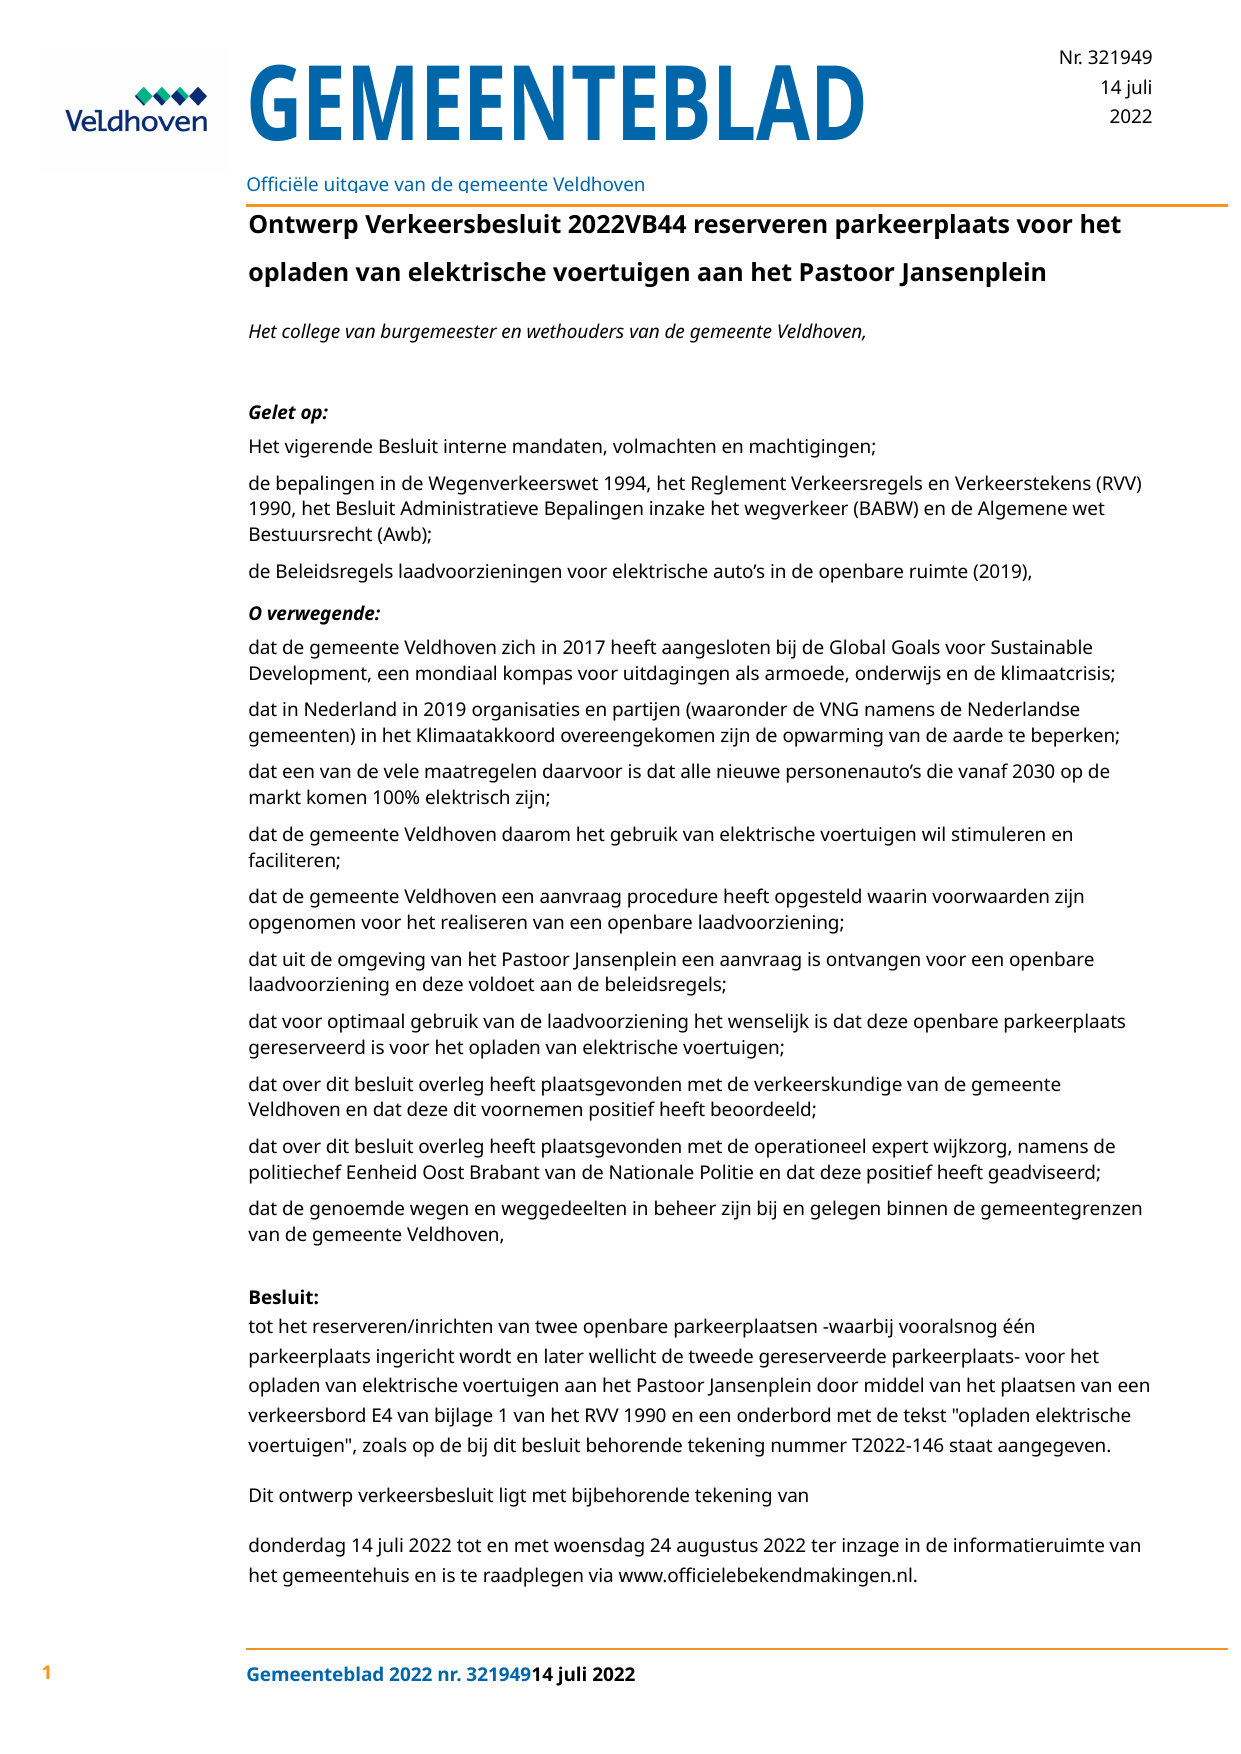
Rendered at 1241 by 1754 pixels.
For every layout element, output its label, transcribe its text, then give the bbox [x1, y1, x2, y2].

picture [41, 47, 231, 172]
text Gelet op: [248, 399, 1152, 425]
text dat de gemeente Veldhoven daarom het gebruik van elektrische voertuigen wil stimuleren en faciliteren; [248, 821, 1152, 873]
text dat een van de vele maatregelen daarvoor is dat alle nieuwe personenauto’s die vanaf 2030 op de markt komen 100% elektrisch zijn; [248, 759, 1152, 810]
text donderdag 14 juli 2022 tot en met woensdag 24 augustus 2022 ter inzage in de informatieruimte van het gemeentehuis en is te raadplegen via www.officielebekendmakingen.nl. [248, 1533, 1152, 1588]
text dat de gemeente Veldhoven zich in 2017 heeft aangesloten bij de Global Goals voor Sustainable Development, een mondiaal kompas voor uitdagingen als armoede, onderwijs en de klimaatcrisis; [248, 634, 1152, 685]
text dat voor optimaal gebruik van de laadvoorziening het wenselijk is dat deze openbare parkeerplaats gereserveerd is voor het opladen van elektrische voertuigen; [248, 1008, 1152, 1060]
text Dit ontwerp verkeersbesluit ligt met bijbehorende tekening van [248, 1482, 1152, 1508]
text Ontwerp Verkeersbesluit 2022VB44 reserveren parkeerplaats voor het opladen van elektrische voertuigen aan het Pastoor Jansenplein [248, 207, 1152, 288]
text O verwegende: [248, 600, 1152, 626]
text dat in Nederland in 2019 organisaties en partijen (waaronder de VNG namens de Nederlandse gemeenten) in het Klimaatakkoord overeengekomen zijn de opwarming van de aarde te beperken; [248, 696, 1152, 748]
text dat uit de omgeving van het Pastoor Jansenplein een aanvraag is ontvangen voor een openbare laadvoorziening en deze voldoet aan de beleidsregels; [248, 946, 1152, 997]
text Het vigerende Besluit interne mandaten, volmachten en machtigingen; [248, 433, 1152, 459]
text dat over dit besluit overleg heeft plaatsgevonden met de verkeerskundige van de gemeente Veldhoven en dat deze dit voornemen positief heeft beoordeeld; [248, 1071, 1152, 1122]
text dat de genoemde wegen en weggedeelten in beheer zijn bij en gelegen binnen de gemeentegrenzen van de gemeente Veldhoven, [248, 1196, 1152, 1247]
text Het college van burgemeester en wethouders van de gemeente Veldhoven, [248, 318, 1152, 344]
text dat de gemeente Veldhoven een aanvraag procedure heeft opgesteld waarin voorwaarden zijn opgenomen voor het realiseren van een openbare laadvoorziening; [248, 883, 1152, 935]
text de Beleidsregels laadvoorzieningen voor elektrische auto’s in de openbare ruimte (2019), [248, 558, 1152, 584]
text dat over dit besluit overleg heeft plaatsgevonden met de operationeel expert wijkzorg, namens de politiechef Eenheid Oost Brabant van de Nationale Politie en dat deze positief heeft geadviseerd; [248, 1133, 1152, 1184]
text tot het reserveren/inrichten van twee openbare parkeerplaatsen -waarbij vooralsnog één parkeerplaats ingericht wordt en later wellicht de tweede gereserveerde parkeerplaats- voor het opladen van elektrische voertuigen aan het Pastoor Jansenplein door middel van het plaatsen van een verkeersbord E4 van bijlage 1 van het RVV 1990 en een onderbord met de tekst "opladen elektrische voertuigen", zoals op de bij dit besluit behorende tekening nummer T2022-146 staat aangegeven. [248, 1313, 1152, 1458]
text Besluit: [248, 1284, 1152, 1310]
text de bepalingen in de Wegenverkeerswet 1994, het Reglement Verkeersregels en Verkeerstekens (RVV) 1990, het Besluit Administratieve Bepalingen inzake het wegverkeer (BABW) en de Algemene wet Bestuursrecht (Awb); [248, 470, 1152, 547]
